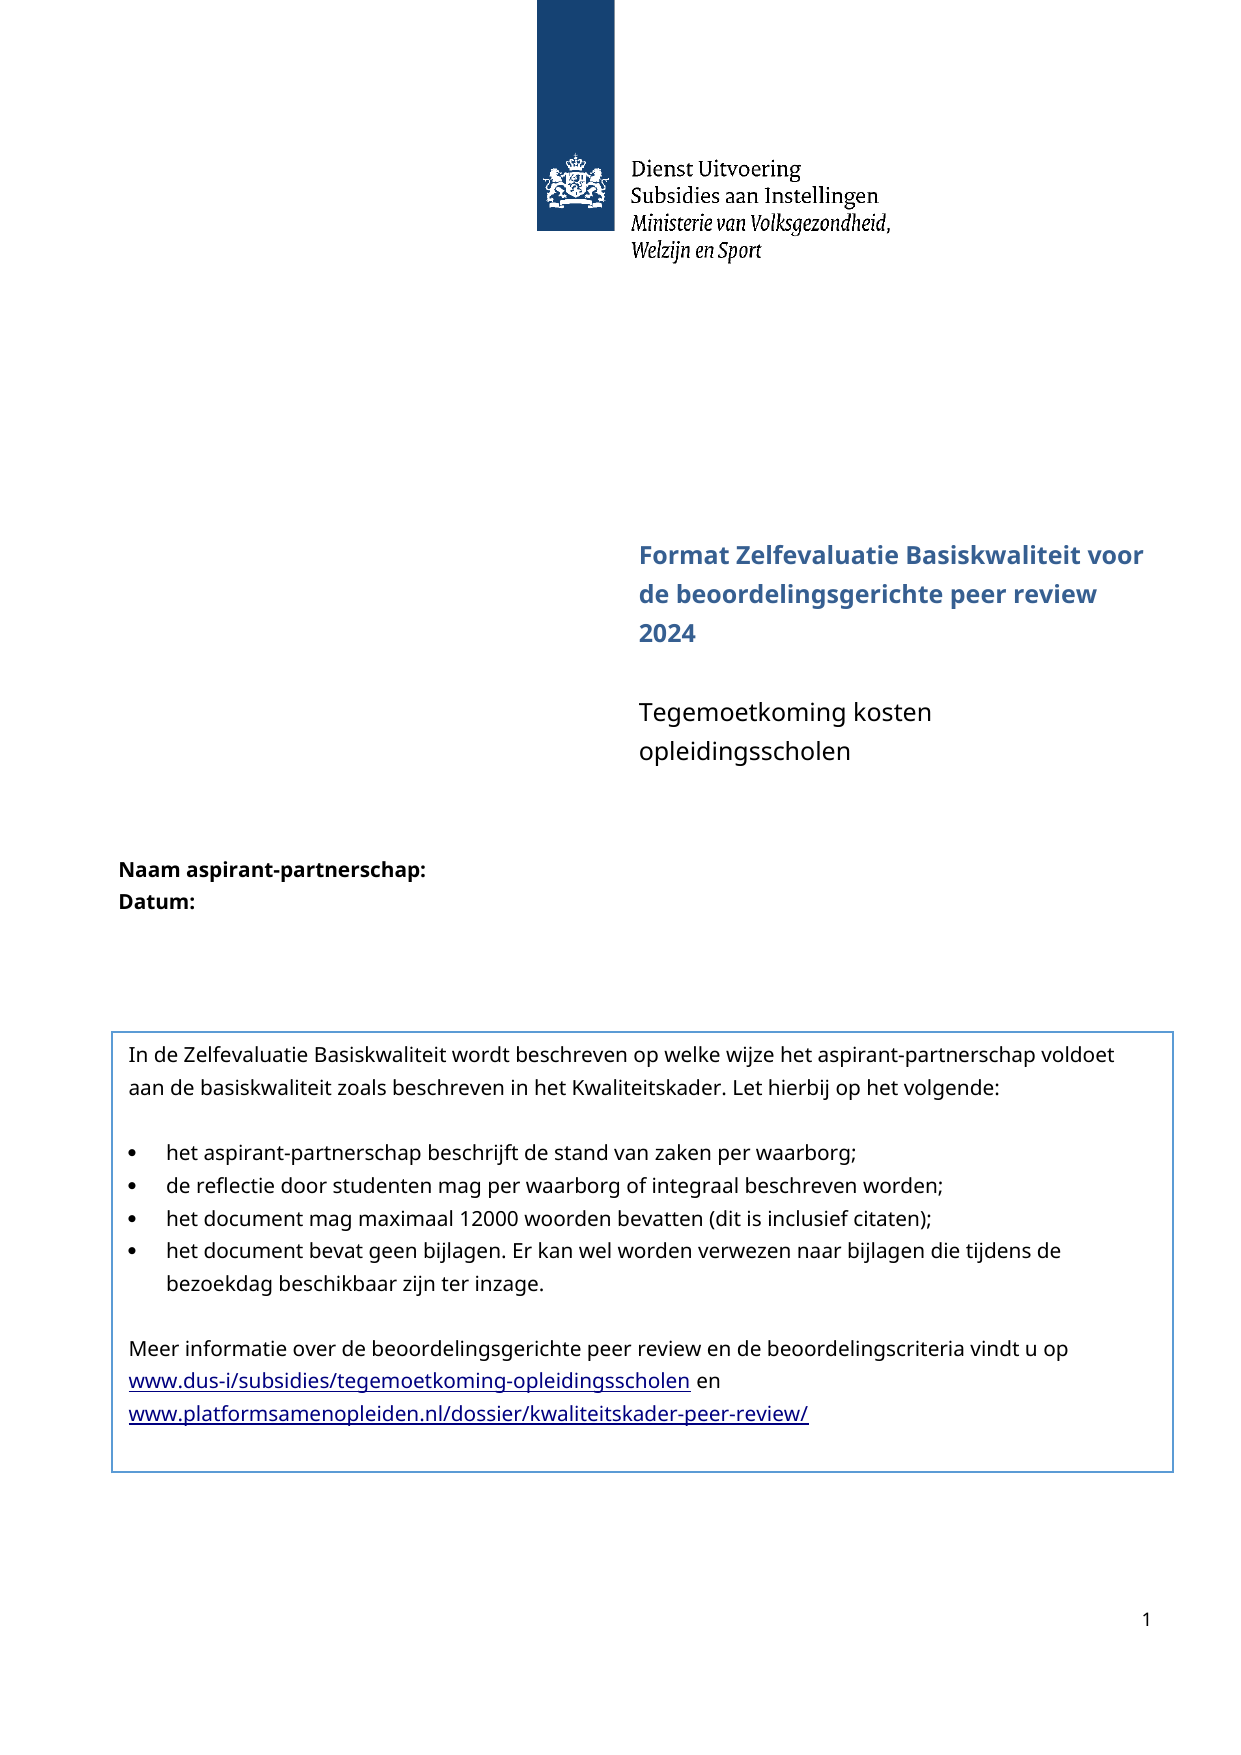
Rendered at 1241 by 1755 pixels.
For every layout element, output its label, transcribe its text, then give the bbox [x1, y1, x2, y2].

list het document mag maximaal 12000 woorden bevatten (dit is inclusief citaten); [128, 1204, 1157, 1232]
text In de Zelfevaluatie Basiskwaliteit wordt beschreven op welke wijze het aspirant-partnerschap voldoet aan de basiskwaliteit zoals beschreven in het Kwaliteitskader. Let hierbij op het volgende: [128, 1041, 1157, 1102]
list het aspirant-partnerschap beschrijft de stand van zaken per waarborg; [128, 1138, 1157, 1167]
text Format Zelfevaluatie Basiskwaliteit voor de beoordelingsgerichte peer review 2024 [638, 537, 1152, 650]
text Datum: [118, 887, 1152, 916]
text Naam aspirant-partnerschap: [118, 855, 1152, 883]
text Tegemoetkoming kosten opleidingsscholen [638, 694, 1152, 767]
list de reflectie door studenten mag per waarborg of integraal beschreven worden; [128, 1171, 1157, 1199]
list het document bevat geen bijlagen. Er kan wel worden verwezen naar bijlagen die tijdens de bezoekdag beschikbaar zijn ter inzage. [128, 1236, 1157, 1297]
text Meer informatie over de beoordelingsgerichte peer review en de beoordelingscriteria vindt u op www.dus-i/subsidies/tegemoetkoming-opleidingsscholen en www.platformsamenopleiden.nl/dossier/kwaliteitskader-peer-review/ [128, 1334, 1157, 1428]
